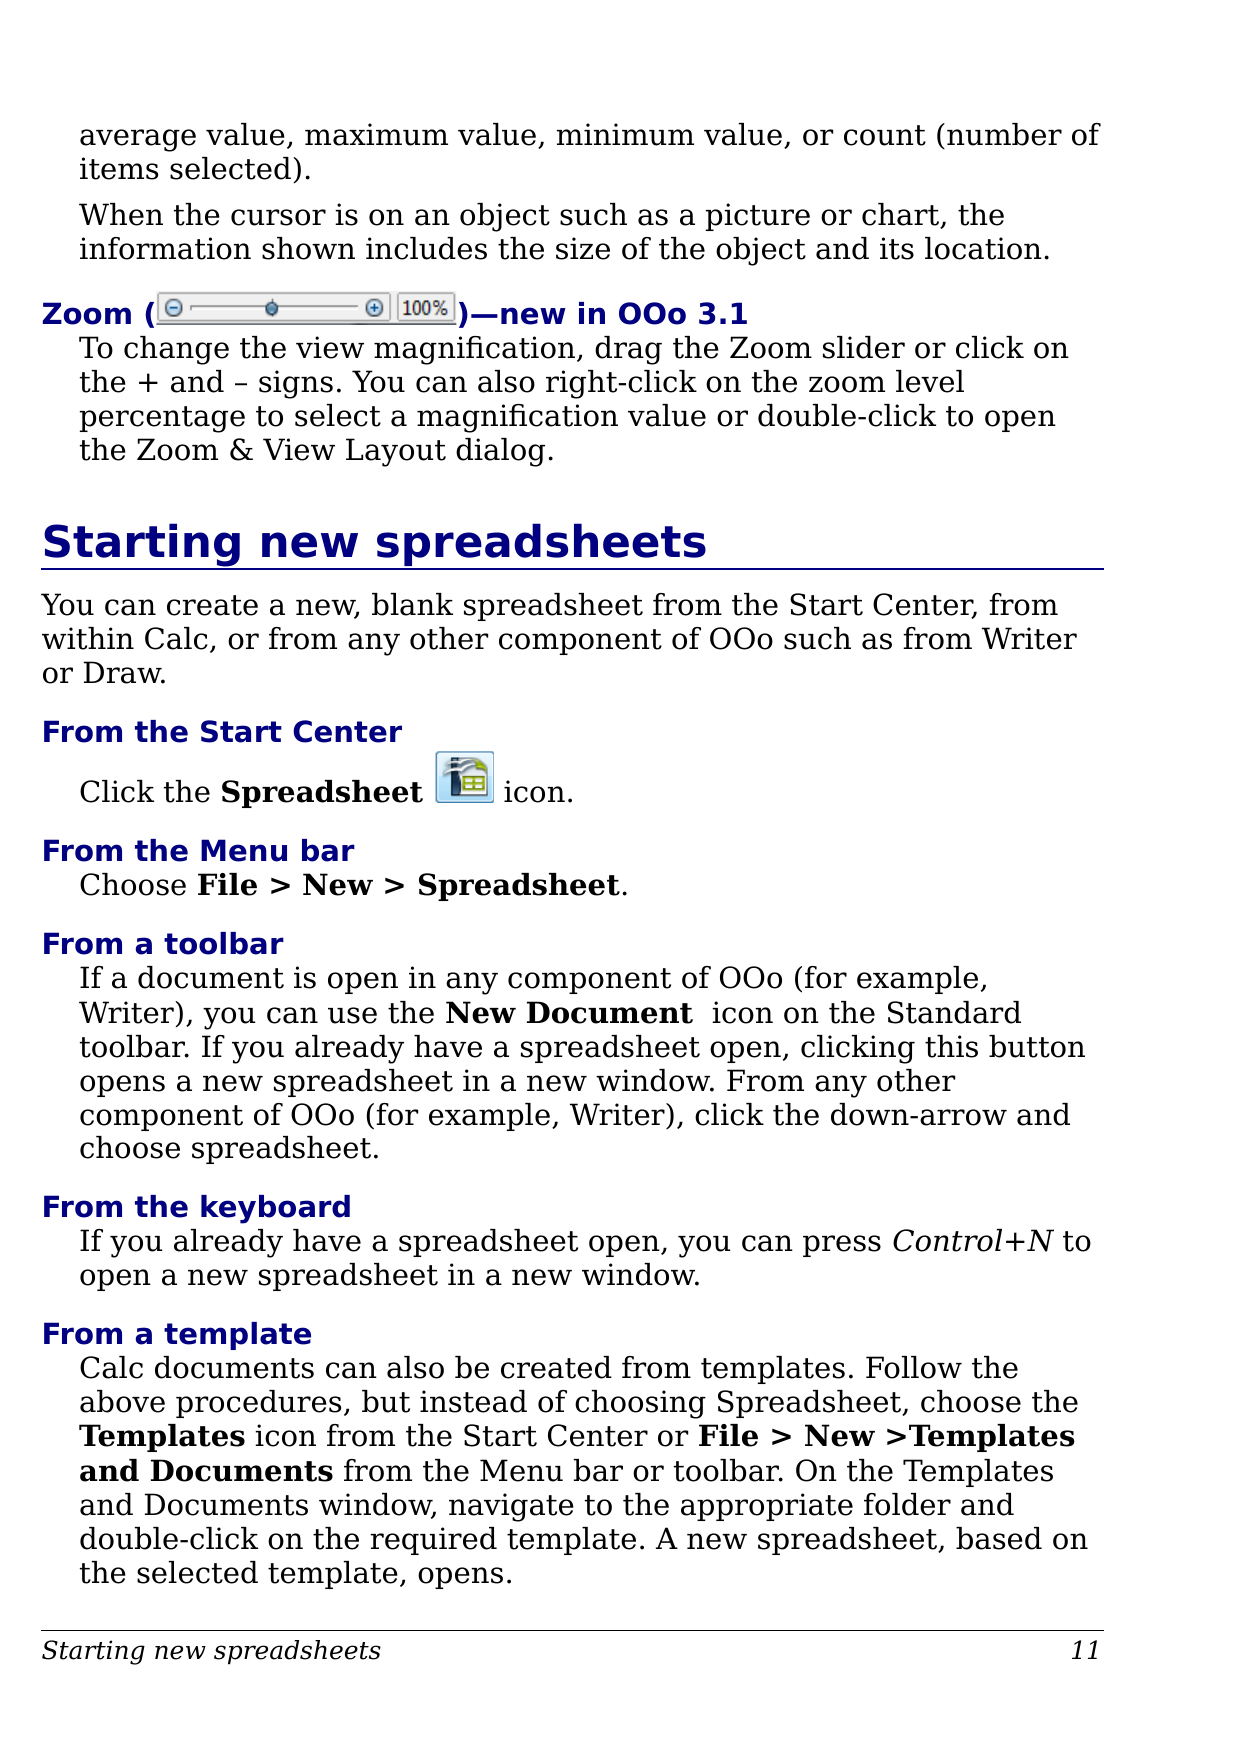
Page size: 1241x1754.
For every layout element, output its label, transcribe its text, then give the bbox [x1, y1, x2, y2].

text From the Menu bar [41, 834, 1104, 868]
text From the keyboard [41, 1191, 1104, 1225]
text You can create a new, blank spreadsheet from the Start Center, from within Calc, or from any other component of OOo such as from Writer or Draw. [41, 589, 1104, 691]
text If you already have a spreadsheet open, you can press Control+N to open a new spreadsheet in a new window. [79, 1225, 1104, 1293]
picture [433, 749, 494, 803]
text Zoom ()—new in OOo 3.1 [41, 291, 1104, 331]
text From a template [41, 1318, 1104, 1352]
text If a document is open in any component of OOo (for example, Writer), you can use the New Document icon on the Standard toolbar. If you already have a spreadsheet open, clicking this button opens a new spreadsheet in a new window. From any other component of OOo (for example, Writer), click the down-arrow and choose spreadsheet. [79, 962, 1104, 1166]
text average value, maximum value, minimum value, or count (number of items selected). [79, 118, 1104, 186]
text From the Start Center [41, 716, 1104, 749]
text When the cursor is on an object such as a picture or chart, the information shown includes the size of the object and its location. [79, 198, 1104, 266]
text To change the view magnification, drag the Zoom slider or click on the + and – signs. You can also right-click on the zoom level percentage to select a magnification value or double-click to open the Zoom & View Layout dialog. [79, 331, 1104, 467]
text From a toolbar [41, 928, 1104, 962]
subtitle Starting new spreadsheets [41, 517, 1104, 568]
text Click the Spreadsheet icon. [79, 749, 1104, 809]
text Calc documents can also be created from templates. Follow the above procedures, but instead of choosing Spreadsheet, choose the Templates icon from the Start Center or File > New >Templates and Documents from the Menu bar or toolbar. On the Templates and Documents window, navigate to the appropriate folder and double-click on the required template. A new spreadsheet, based on the selected template, opens. [79, 1352, 1104, 1590]
text Choose File > New > Spreadsheet. [79, 868, 1104, 903]
picture [156, 291, 457, 325]
